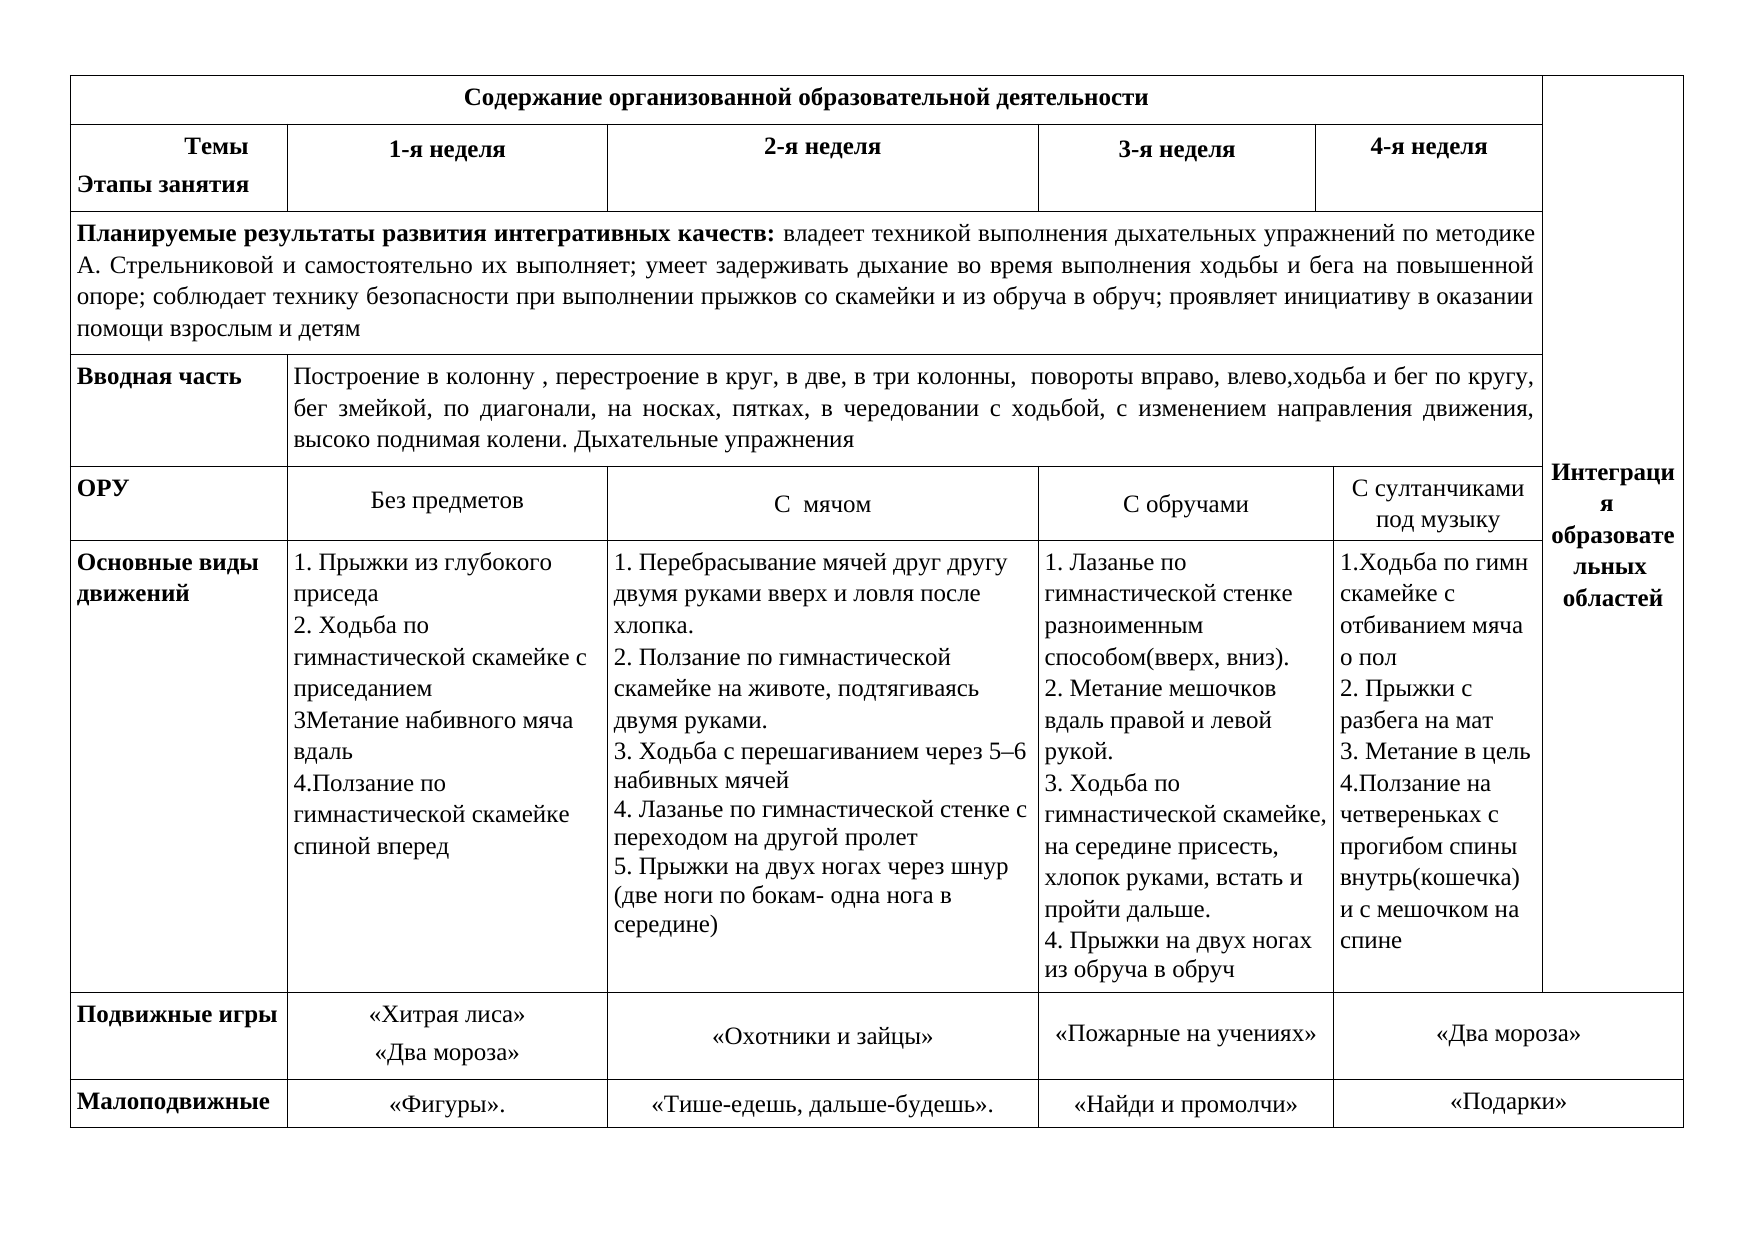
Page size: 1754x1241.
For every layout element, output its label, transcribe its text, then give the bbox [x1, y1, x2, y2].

table_cell «Пожарные на учениях» [1039, 993, 1333, 1078]
table_cell «Тише-едешь, дальше-будешь». [608, 1080, 1038, 1127]
table_cell 1-я неделя [288, 125, 607, 211]
table_cell Основные виды движений [71, 541, 287, 992]
table_cell С султанчиками под музыку [1334, 467, 1542, 539]
table_cell 4-я неделя [1316, 125, 1542, 211]
table_cell Темы Этапы занятия [71, 125, 287, 211]
table_cell С обручами [1039, 467, 1333, 539]
table_cell 1. Прыжки из глубокого приседа 2. Ходьба по гимнастической скамейке с приседанием 3Метание набивного мяча вдаль 4.Ползание по гимнастической скамейке спиной вперед [288, 541, 607, 992]
table_cell ОРУ [71, 467, 287, 539]
table_cell Планируемые результаты развития интегративных качеств: владеет техникой выполнения дыхательных упражнений по методике А. Стрельниковой и самостоятельно их выполняет; умеет задерживать дыхание во время выполнения ходьбы и бега на повышенной опоре; соблюдает технику безопасности при выполнении прыжков со скамейки и из обруча в обруч; проявляет инициативу в оказании помощи взрослым и детям [71, 212, 1542, 354]
table_cell «Хитрая лиса» «Два мороза» [288, 993, 607, 1078]
table_cell «Фигуры». [288, 1080, 607, 1127]
table_cell С мячом [608, 467, 1038, 539]
table_cell Малоподвижные [71, 1080, 287, 1127]
table_cell Без предметов [288, 467, 607, 539]
table_cell «Два мороза» [1334, 993, 1683, 1078]
table_cell 3-я неделя [1039, 125, 1315, 211]
table_cell 1.Ходьба по гимн скамейке с отбиванием мяча о пол 2. Прыжки с разбега на мат 3. Метание в цель 4.Ползание на четвереньках с прогибом спины внутрь(кошечка) и с мешочком на спине [1334, 541, 1542, 992]
table_cell Вводная часть [71, 355, 287, 466]
table_cell 1. Перебрасывание мячей друг другу двумя руками вверх и ловля после хлопка. 2. Ползание по гимнастической скамейке на животе, подтягиваясь двумя руками. 3. Ходьба с перешагиванием через 5–6 набивных мячей 4. Лазанье по гимнастической стенке с переходом на другой пролет 5. Прыжки на двух ногах через шнур (две ноги по бокам- одна нога в середине) [608, 541, 1038, 992]
table_cell Построение в колонну , перестроение в круг, в две, в три колонны, повороты вправо, влево,ходьба и бег по кругу, бег змейкой, по диагонали, на носках, пятках, в чередовании с ходьбой, с изменением направления движения, высоко поднимая колени. Дыхательные упражнения [288, 355, 1542, 466]
table_cell «Подарки» [1334, 1080, 1683, 1127]
table_cell 2-я неделя [608, 125, 1038, 211]
table_header Содержание организованной образовательной деятельности [71, 76, 1542, 123]
table_cell 1. Лазанье по гимнастической стенке разноименным способом(вверх, вниз). 2. Метание мешочков вдаль правой и левой рукой. 3. Ходьба по гимнастической скамейке, на середине присесть, хлопок руками, встать и пройти дальше. 4. Прыжки на двух ногах из обруча в обруч [1039, 541, 1333, 992]
table_cell «Охотники и зайцы» [608, 993, 1038, 1078]
table_cell «Найди и промолчи» [1039, 1080, 1333, 1127]
table_header Интеграция образовательных областей [1543, 76, 1683, 992]
table_cell Подвижные игры [71, 993, 287, 1078]
